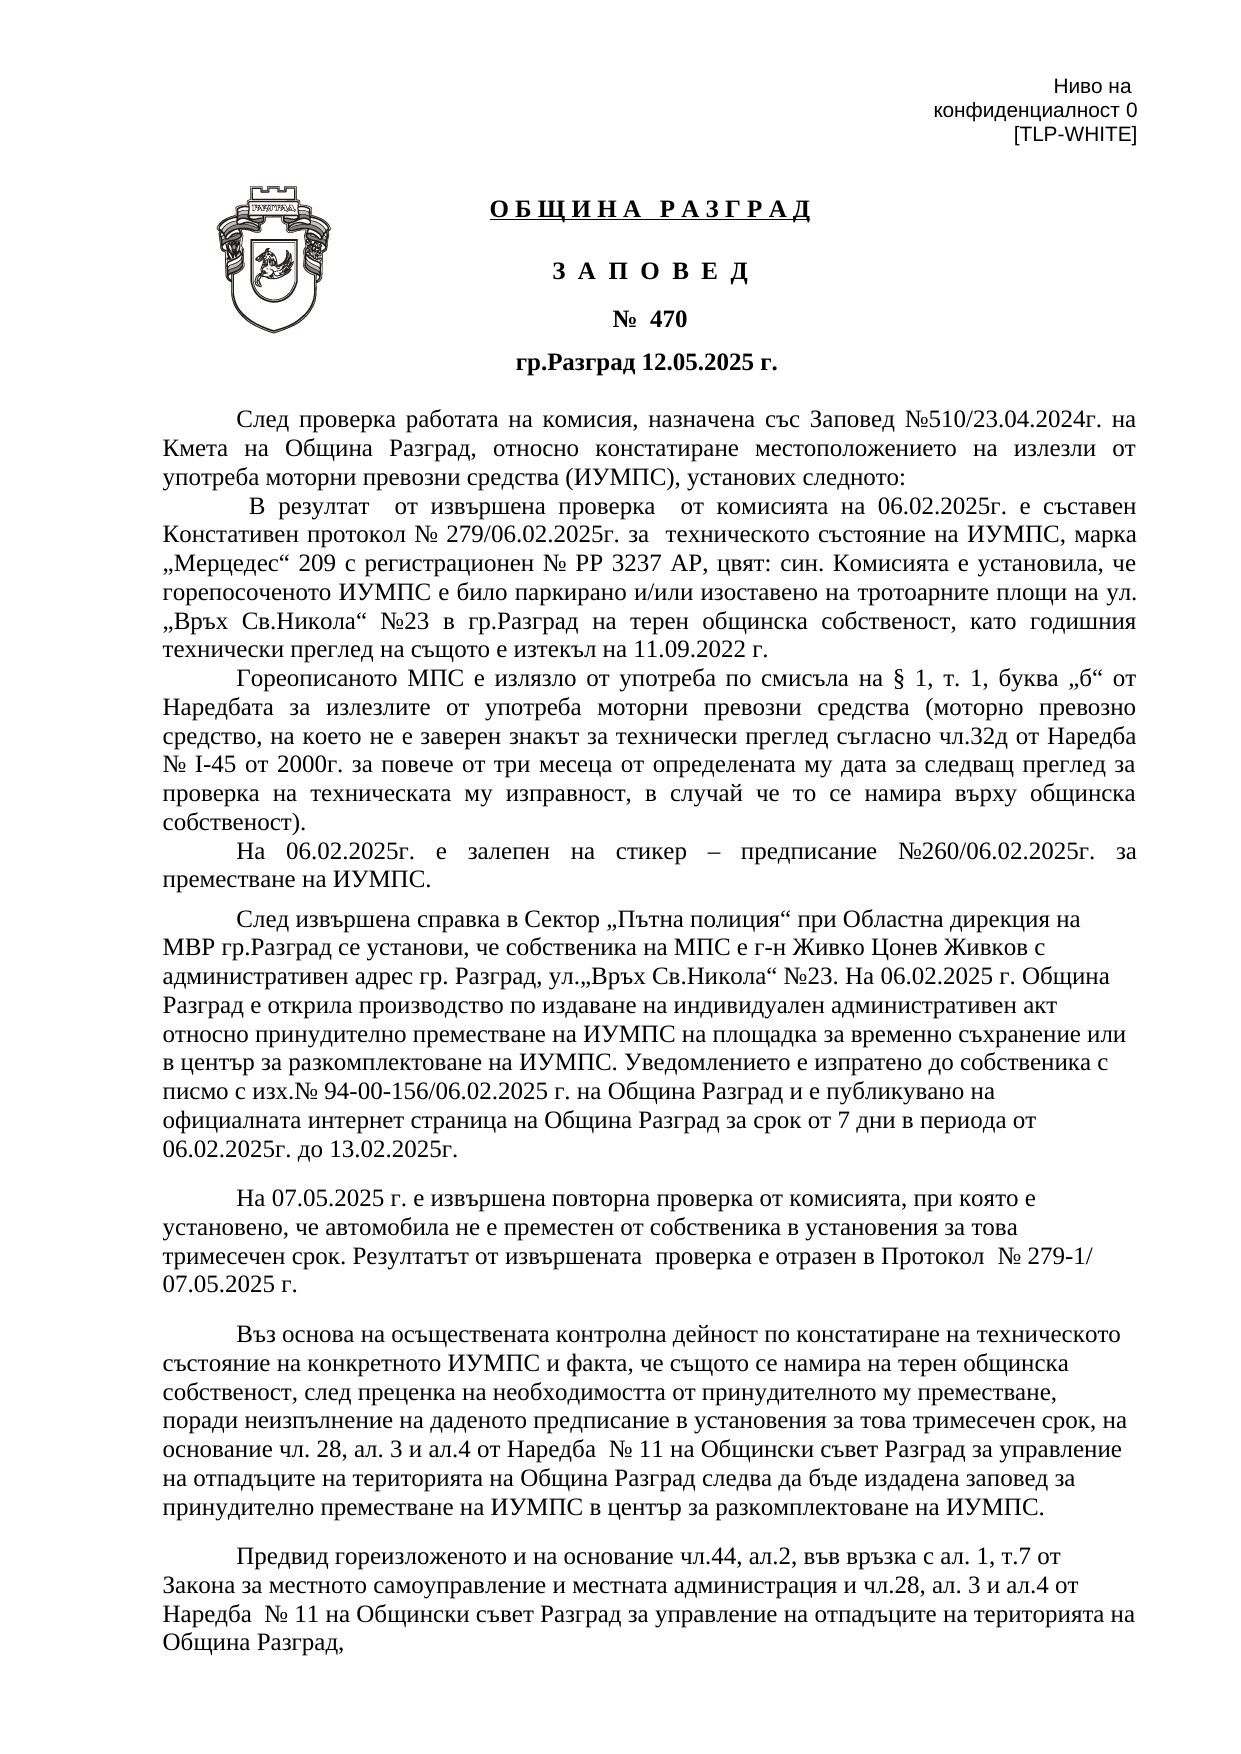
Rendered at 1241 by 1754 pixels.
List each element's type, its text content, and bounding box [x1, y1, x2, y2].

text гр.Разград 12.05.2025 г. [162, 347, 1137, 376]
subtitle З А П О В Е Д [317, 256, 1137, 285]
text Въз основа на осъществената контролна дейност по констатиране на техническото състояние на конкретното ИУМПС и факта, че същото се намира на терен общинска собственост, след преценка на необходимостта от принудителното му преместване, поради неизпълнение на даденото предписание в установения за това тримесечен срок, на основание чл. 28, ал. 3 и ал.4 от Наредба № 11 на Общински съвет Разград за управление на отпадъците на територията на Община Разград следва да бъде издадена заповед за принудително преместване на ИУМПС в център за разкомплектоване на ИУМПС. [162, 1319, 1137, 1520]
text О Б Щ И Н А Р А З Г Р А Д [297, 194, 1137, 222]
text В резултат от извършена проверка от комисията на 06.02.2025г. е съставен Констативен протокол № 279/06.02.2025г. за техническото състояние на ИУМПС, марка „Мерцедес“ 209 с регистрационен № РР 3237 АР, цвят: син. Комисията е установила, че горепосоченото ИУМПС е било паркирано и/или изоставено на тротоарните площи на ул.„Връх Св.Никола“ №23 в гр.Разград на терен общинска собственост, като годишния технически преглед на същото е изтекъл на 11.09.2022 г. [162, 491, 1137, 663]
text Предвид гореизложеното и на основание чл.44, ал.2, във връзка с ал. 1, т.7 от Закона за местното самоуправление и местната администрация и чл.28, ал. 3 и ал.4 от Наредба № 11 на Общински съвет Разград за управление на отпадъците на територията на Община Разград, [162, 1541, 1137, 1656]
text На 07.05.2025 г. е извършена повторна проверка от комисията, при която е установено, че автомобила не е преместен от собственика в установения за това тримесечен срок. Резултатът от извършената проверка е отразен в Протокол № 279-1/ 07.05.2025 г. [162, 1183, 1137, 1298]
text [162, 304, 269, 333]
text [238, 304, 310, 330]
text № 470 [279, 304, 1137, 333]
text [250, 203, 297, 214]
subtitle [260, 265, 294, 285]
text Гореописаното МПС е излязло от употреба по смисъла на § 1, т. 1, буква „б“ от Наредбата за излезлите от употреба моторни превозни средства (моторно превозно средство, на което не е заверен знакът за технически преглед съгласно чл.32д от Наредба № I-45 от 2000г. за повече от три месеца от определената му дата за следващ преглед за проверка на техническата му изправност, в случай че то се намира върху общинска собственост). [162, 663, 1137, 836]
subtitle [234, 256, 251, 285]
subtitle [297, 256, 314, 285]
text След проверка работата на комисия, назначена със Заповед №510/23.04.2024г. на Кмета на Община Разград, относно констатиране местоположението на излезли от употреба моторни превозни средства (ИУМПС), установих следното: [162, 404, 1137, 491]
subtitle [162, 256, 231, 285]
text [162, 194, 250, 222]
text На 06.02.2025г. е залепен на стикер – предписание №260/06.02.2025г. за преместване на ИУМПС. [162, 836, 1137, 893]
text След извършена справка в Сектор „Пътна полиция“ при Областна дирекция на МВР гр.Разград се установи, че собственика на МПС е г-н Живко Цонев Живков с административен адрес гр. Разград, ул.„Връх Св.Никола“ №23. На 06.02.2025 г. Община Разград е открила производство по издаване на индивидуален административен акт относно принудително преместване на ИУМПС на площадка за временно съхранение или в център за разкомплектоване на ИУМПС. Уведомлението е изпратено до собственика с писмо с изх.№ 94-00-156/06.02.2025 г. на Община Разград и е публикувано на официалната интернет страница на Община Разград за срок от 7 дни в периода от 06.02.2025г. до 13.02.2025г. [162, 904, 1137, 1162]
